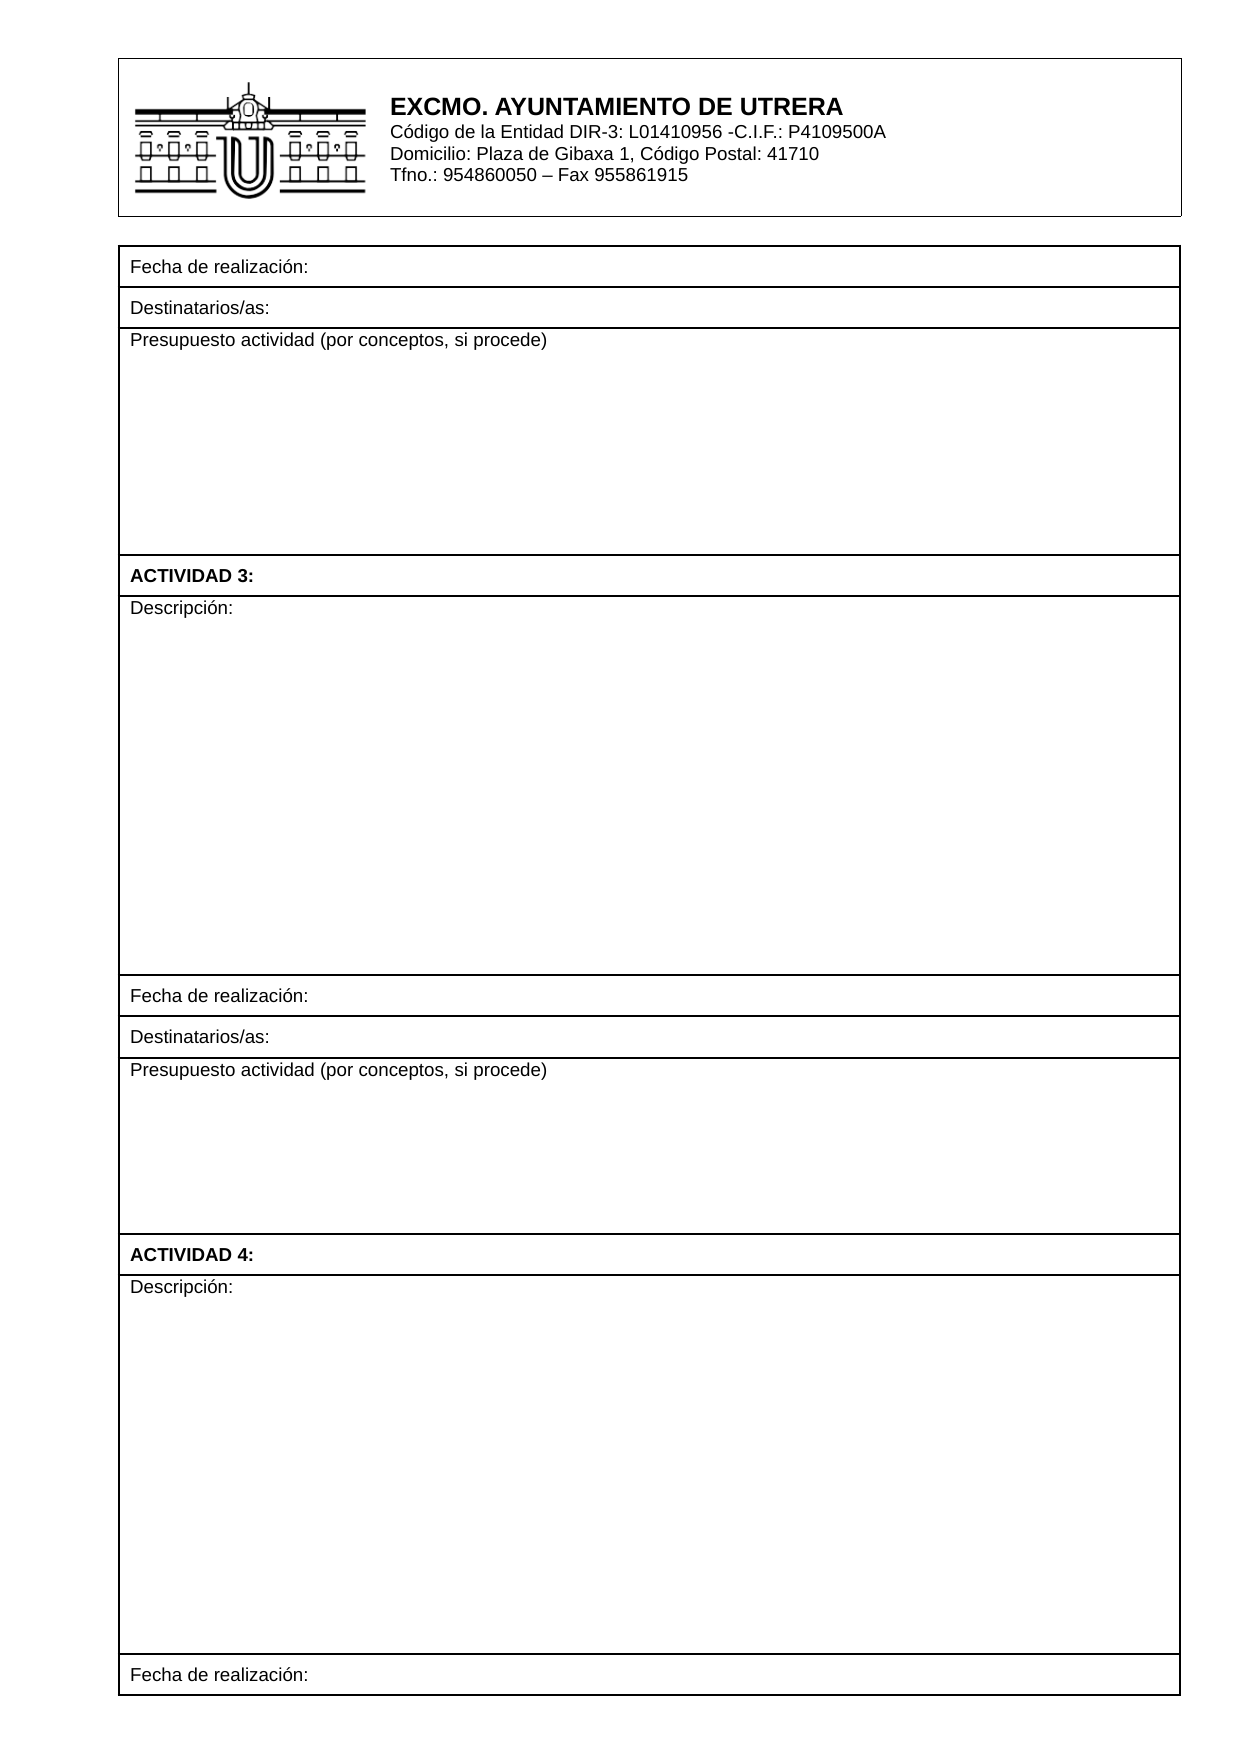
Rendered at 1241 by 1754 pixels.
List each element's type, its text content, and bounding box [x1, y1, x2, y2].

table_cell ACTIVIDAD 3: [120, 556, 1179, 595]
table_cell Descripción: [120, 1276, 1179, 1652]
table_cell Fecha de realización: [120, 247, 1179, 286]
picture [132, 81, 369, 200]
table_cell ACTIVIDAD 4: [120, 1235, 1179, 1274]
table_cell Destinatarios/as: [120, 288, 1179, 327]
table_cell Presupuesto actividad (por conceptos, si procede) [120, 1059, 1179, 1232]
table_cell Fecha de realización: [120, 976, 1179, 1015]
table_cell Descripción: [120, 597, 1179, 974]
table_cell Destinatarios/as: [120, 1017, 1179, 1057]
table_cell Presupuesto actividad (por conceptos, si procede) [120, 329, 1179, 554]
table_cell Fecha de realización: [120, 1655, 1179, 1694]
